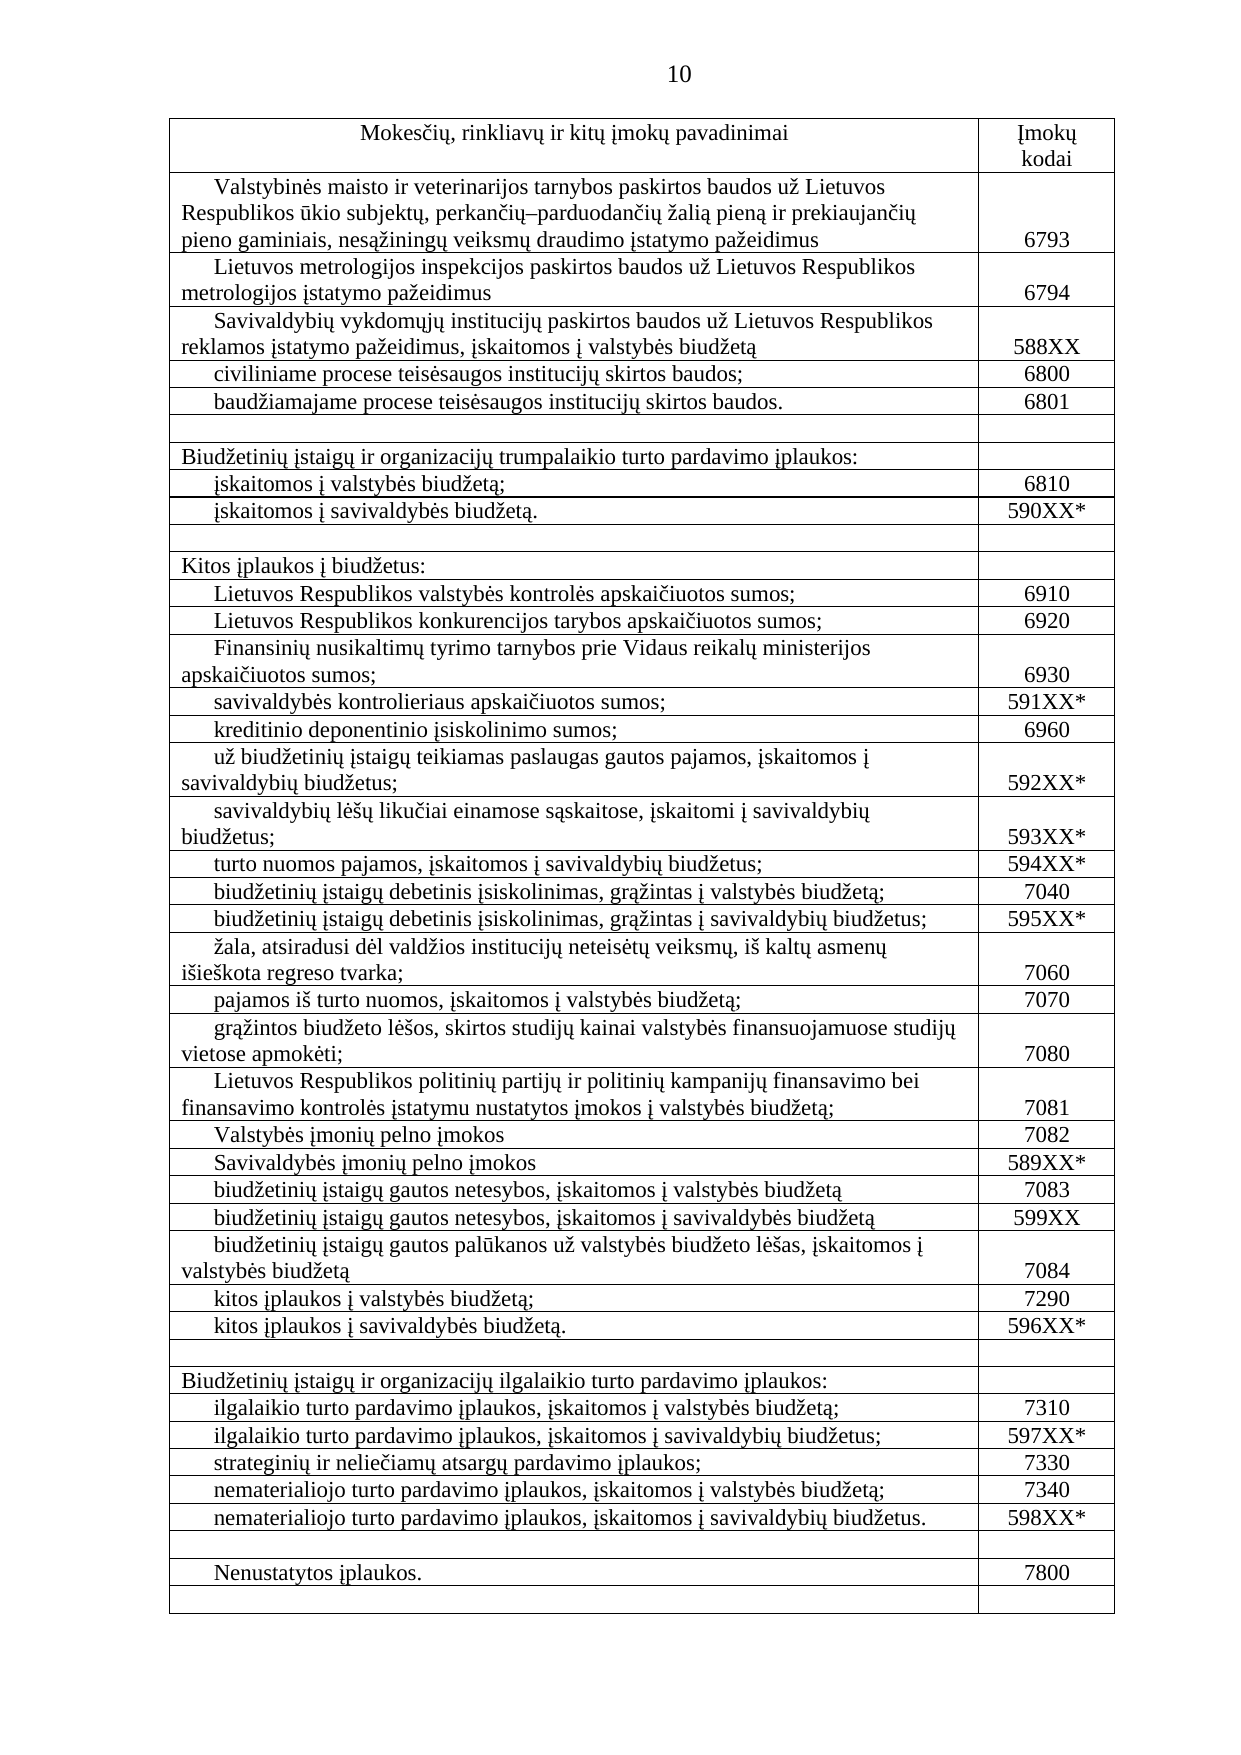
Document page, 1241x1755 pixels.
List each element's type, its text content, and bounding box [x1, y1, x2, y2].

table_cell 6920 [979, 607, 1114, 633]
table_cell 6793 [979, 173, 1114, 252]
table_cell [979, 525, 1114, 551]
table_cell 7084 [979, 1231, 1114, 1284]
table_cell 7082 [979, 1121, 1114, 1148]
table_cell 7060 [979, 933, 1114, 985]
table_cell 6794 [979, 253, 1114, 306]
table_cell biudžetinių įstaigų gautos netesybos, įskaitomos į savivaldybės biudžetą [170, 1204, 978, 1230]
table_cell nematerialiojo turto pardavimo įplaukos, įskaitomos į valstybės biudžetą; [170, 1476, 978, 1503]
table_cell [979, 552, 1114, 579]
table_cell 595XX* [979, 905, 1114, 932]
table_cell 7081 [979, 1068, 1114, 1120]
table_cell Biudžetinių įstaigų ir organizacijų ilgalaikio turto pardavimo įplaukos: [170, 1367, 978, 1393]
table_cell civiliniame procese teisėsaugos institucijų skirtos baudos; [170, 361, 978, 387]
table_cell 591XX* [979, 688, 1114, 714]
table_cell [979, 1340, 1114, 1366]
table_cell 7310 [979, 1394, 1114, 1421]
table_cell [979, 415, 1114, 442]
table_cell Valstybinės maisto ir veterinarijos tarnybos paskirtos baudos už Lietuvos Respublikos ūkio subjektų, perkančių–parduodančių žalią pieną ir prekiaujančių pieno gaminiais, nesąžiningų veiksmų draudimo įstatymo pažeidimus [170, 173, 978, 252]
table_cell 7080 [979, 1014, 1114, 1067]
table_cell 590XX* [979, 498, 1114, 524]
table_cell pajamos iš turto nuomos, įskaitomos į valstybės biudžetą; [170, 986, 978, 1013]
table_cell 6960 [979, 716, 1114, 742]
table_cell nematerialiojo turto pardavimo įplaukos, įskaitomos į savivaldybių biudžetus. [170, 1504, 978, 1530]
table_cell 592XX* [979, 743, 1114, 796]
table_cell 589XX* [979, 1149, 1114, 1175]
table_cell Biudžetinių įstaigų ir organizacijų trumpalaikio turto pardavimo įplaukos: [170, 443, 978, 469]
table_cell 7040 [979, 878, 1114, 904]
table_cell įskaitomos į savivaldybės biudžetą. [170, 498, 978, 524]
table_cell Nenustatytos įplaukos. [170, 1559, 978, 1585]
table_cell 596XX* [979, 1312, 1114, 1338]
table_cell ilgalaikio turto pardavimo įplaukos, įskaitomos į savivaldybių biudžetus; [170, 1422, 978, 1448]
table_cell 7083 [979, 1176, 1114, 1202]
table_cell Lietuvos Respublikos valstybės kontrolės apskaičiuotos sumos; [170, 580, 978, 606]
table_cell kitos įplaukos į savivaldybės biudžetą. [170, 1312, 978, 1338]
table_cell Kitos įplaukos į biudžetus: [170, 552, 978, 579]
table_cell [170, 1531, 978, 1558]
table_cell Lietuvos Respublikos politinių partijų ir politinių kampanijų finansavimo bei finansavimo kontrolės įstatymu nustatytos įmokos į valstybės biudžetą; [170, 1068, 978, 1120]
table_cell savivaldybių lėšų likučiai einamose sąskaitose, įskaitomi į savivaldybių biudžetus; [170, 797, 978, 849]
table_cell už biudžetinių įstaigų teikiamas paslaugas gautos pajamos, įskaitomos į savivaldybių biudžetus; [170, 743, 978, 796]
table_cell 593XX* [979, 797, 1114, 849]
table_cell ilgalaikio turto pardavimo įplaukos, įskaitomos į valstybės biudžetą; [170, 1394, 978, 1421]
table_cell biudžetinių įstaigų gautos netesybos, įskaitomos į valstybės biudžetą [170, 1176, 978, 1202]
table_cell baudžiamajame procese teisėsaugos institucijų skirtos baudos. [170, 388, 978, 414]
table_cell strateginių ir neliečiamų atsargų pardavimo įplaukos; [170, 1449, 978, 1475]
table_cell [979, 1586, 1114, 1612]
table_cell 594XX* [979, 851, 1114, 877]
table_cell biudžetinių įstaigų gautos palūkanos už valstybės biudžeto lėšas, įskaitomos į valstybės biudžetą [170, 1231, 978, 1284]
table_cell 6801 [979, 388, 1114, 414]
table_cell [170, 1586, 978, 1612]
table_cell Savivaldybės įmonių pelno įmokos [170, 1149, 978, 1175]
table_cell 7330 [979, 1449, 1114, 1475]
table_header Įmokų kodai [979, 119, 1114, 172]
table_cell 588XX [979, 307, 1114, 359]
table_cell Lietuvos Respublikos konkurencijos tarybos apskaičiuotos sumos; [170, 607, 978, 633]
table_cell 7340 [979, 1476, 1114, 1503]
table_cell 6810 [979, 470, 1114, 496]
table_cell turto nuomos pajamos, įskaitomos į savivaldybių biudžetus; [170, 851, 978, 877]
table_cell [170, 525, 978, 551]
table_cell 597XX* [979, 1422, 1114, 1448]
table_cell biudžetinių įstaigų debetinis įsiskolinimas, grąžintas į valstybės biudžetą; [170, 878, 978, 904]
table_cell žala, atsiradusi dėl valdžios institucijų neteisėtų veiksmų, iš kaltų asmenų išieškota regreso tvarka; [170, 933, 978, 985]
table_cell 599XX [979, 1204, 1114, 1230]
table_cell kreditinio deponentinio įsiskolinimo sumos; [170, 716, 978, 742]
table_cell 598XX* [979, 1504, 1114, 1530]
table_cell 7070 [979, 986, 1114, 1013]
table_cell [979, 443, 1114, 469]
table_cell 7290 [979, 1285, 1114, 1311]
table_cell Valstybės įmonių pelno įmokos [170, 1121, 978, 1148]
table_cell įskaitomos į valstybės biudžetą; [170, 470, 978, 496]
table_cell 7800 [979, 1559, 1114, 1585]
table_cell 6910 [979, 580, 1114, 606]
table_cell [979, 1367, 1114, 1393]
table_cell grąžintos biudžeto lėšos, skirtos studijų kainai valstybės finansuojamuose studijų vietose apmokėti; [170, 1014, 978, 1067]
table_cell [979, 1531, 1114, 1558]
table_header Mokesčių, rinkliavų ir kitų įmokų pavadinimai [170, 119, 978, 172]
table_cell Lietuvos metrologijos inspekcijos paskirtos baudos už Lietuvos Respublikos metrologijos įstatymo pažeidimus [170, 253, 978, 306]
table_cell Finansinių nusikaltimų tyrimo tarnybos prie Vidaus reikalų ministerijos apskaičiuotos sumos; [170, 635, 978, 687]
table_cell [170, 415, 978, 442]
table_cell 6930 [979, 635, 1114, 687]
table_cell 6800 [979, 361, 1114, 387]
table_cell biudžetinių įstaigų debetinis įsiskolinimas, grąžintas į savivaldybių biudžetus; [170, 905, 978, 932]
table_cell [170, 1340, 978, 1366]
table_cell Savivaldybių vykdomųjų institucijų paskirtos baudos už Lietuvos Respublikos reklamos įstatymo pažeidimus, įskaitomos į valstybės biudžetą [170, 307, 978, 359]
table_cell savivaldybės kontrolieriaus apskaičiuotos sumos; [170, 688, 978, 714]
table_cell kitos įplaukos į valstybės biudžetą; [170, 1285, 978, 1311]
